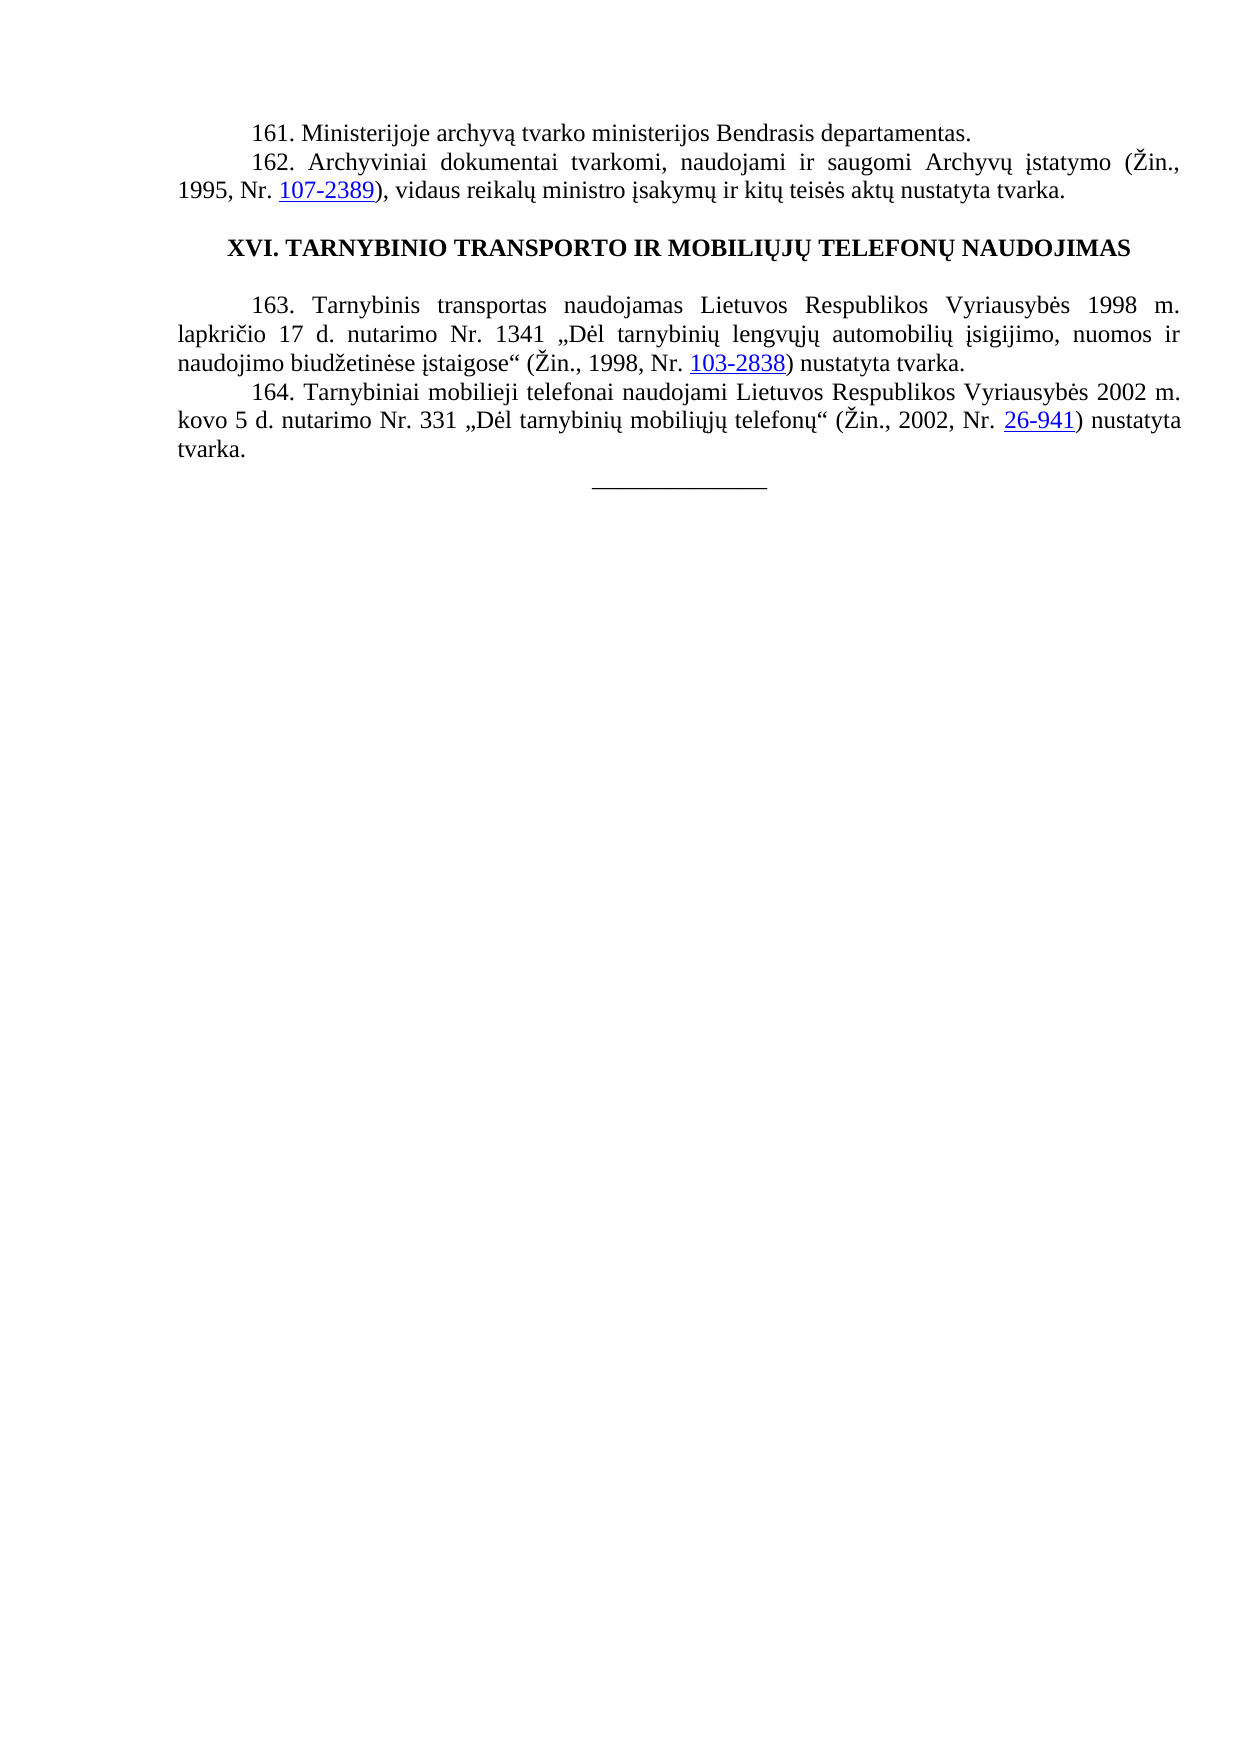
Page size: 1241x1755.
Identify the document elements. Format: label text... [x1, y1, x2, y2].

text ______________ [177, 463, 1181, 492]
text 163. Tarnybinis transportas naudojamas Lietuvos Respublikos Vyriausybės 1998 m. lapkričio 17 d. nutarimo Nr. 1341 „Dėl tarnybinių lengvųjų automobilių įsigijimo, nuomos ir naudojimo biudžetinėse įstaigose“ (Žin., 1998, Nr. 103-2838) nustatyta tvarka. [177, 291, 1181, 377]
text 164. Tarnybiniai mobilieji telefonai naudojami Lietuvos Respublikos Vyriausybės 2002 m. kovo 5 d. nutarimo Nr. 331 „Dėl tarnybinių mobiliųjų telefonų“ (Žin., 2002, Nr. 26-941) nustatyta tvarka. [177, 377, 1181, 463]
text 162. Archyviniai dokumentai tvarkomi, naudojami ir saugomi Archyvų įstatymo (Žin., 1995, Nr. 107-2389), vidaus reikalų ministro įsakymų ir kitų teisės aktų nustatyta tvarka. [177, 147, 1181, 204]
text XVI. TARNYBINIO TRANSPORTO IR MOBILIŲJŲ TELEFONŲ NAUDOJIMAS [177, 233, 1181, 262]
text 161. Ministerijoje archyvą tvarko ministerijos Bendrasis departamentas. [177, 118, 1181, 147]
